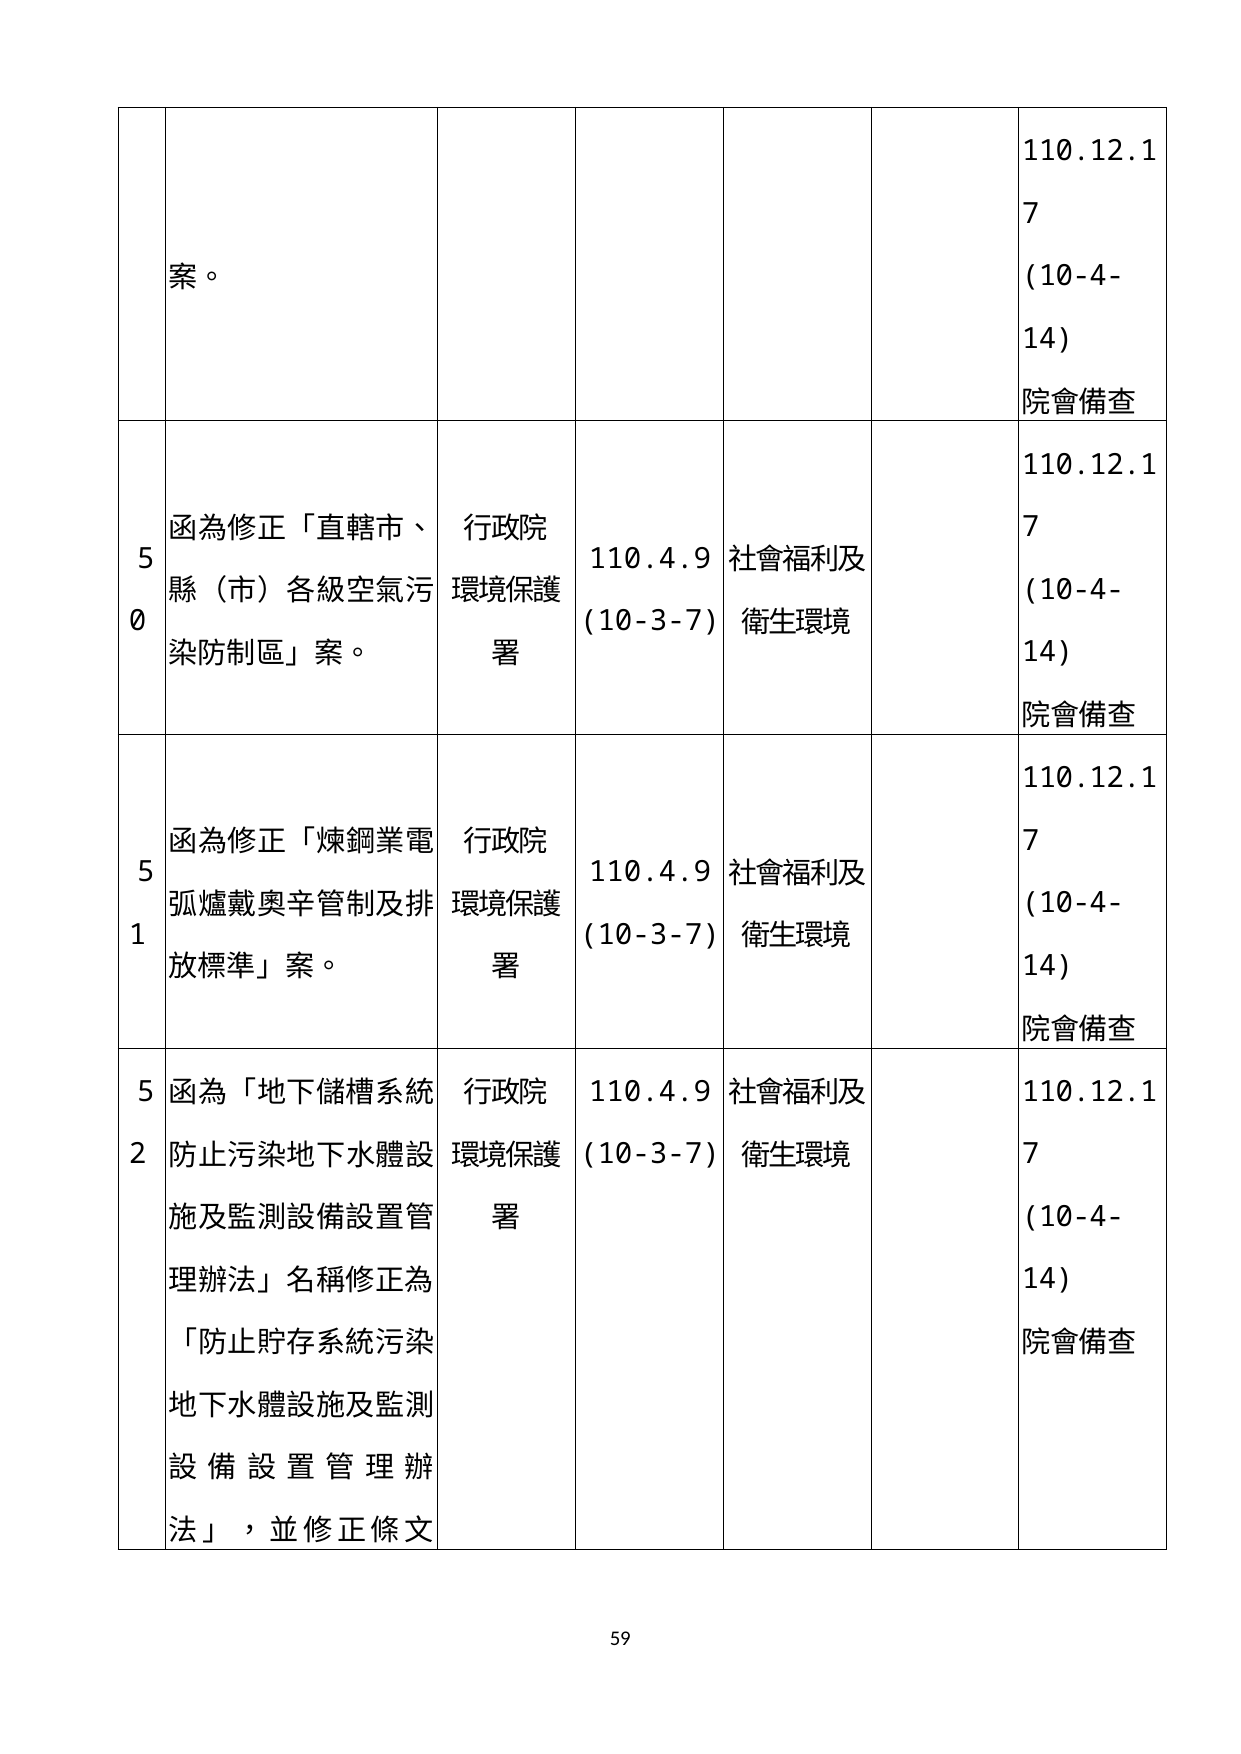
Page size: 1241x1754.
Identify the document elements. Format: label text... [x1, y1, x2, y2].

table_cell [872, 108, 1018, 420]
table_cell [119, 735, 165, 1047]
table_cell [119, 108, 165, 420]
table_cell [119, 1049, 165, 1548]
table_cell 函為「地下儲槽系統防止污染地下水體設施及監測設備設置管理辦法」名稱修正為「防止貯存系統污染地下水體設施及監測設備設置管理辦法」，並修正條文 [166, 1049, 437, 1548]
table_cell 行政院 環境保護署 [438, 421, 575, 734]
table_cell 110.12.17 (10-4-14) 院會備查 [1019, 421, 1166, 734]
table_cell 社會福利及衛生環境 [724, 735, 871, 1047]
table_cell 社會福利及衛生環境 [724, 421, 871, 734]
table_cell [872, 421, 1018, 734]
table_cell 行政院 環境保護署 [438, 1049, 575, 1548]
table_cell 110.12.17 (10-4-14) 院會備查 [1019, 1049, 1166, 1548]
table_cell 案。 [166, 108, 437, 420]
table_cell [724, 108, 871, 420]
table_cell 函為修正「煉鋼業電弧爐戴奧辛管制及排放標準」案。 [166, 735, 437, 1047]
table_cell 110.4.9 (10-3-7) [576, 421, 723, 734]
table_cell 110.12.17 (10-4-14) 院會備查 [1019, 735, 1166, 1047]
table_cell [872, 735, 1018, 1047]
table_cell [438, 108, 575, 420]
table_cell 社會福利及衛生環境 [724, 1049, 871, 1548]
table_cell [872, 1049, 1018, 1548]
table_cell 行政院 環境保護署 [438, 735, 575, 1047]
table_cell 函為修正「直轄市、縣（市）各級空氣污染防制區」案。 [166, 421, 437, 734]
table_cell 110.4.9 (10-3-7) [576, 1049, 723, 1548]
table_cell [576, 108, 723, 420]
table_cell 110.12.17 (10-4-14) 院會備查 [1019, 108, 1166, 420]
table_cell 110.4.9 (10-3-7) [576, 735, 723, 1047]
table_cell [119, 421, 165, 734]
